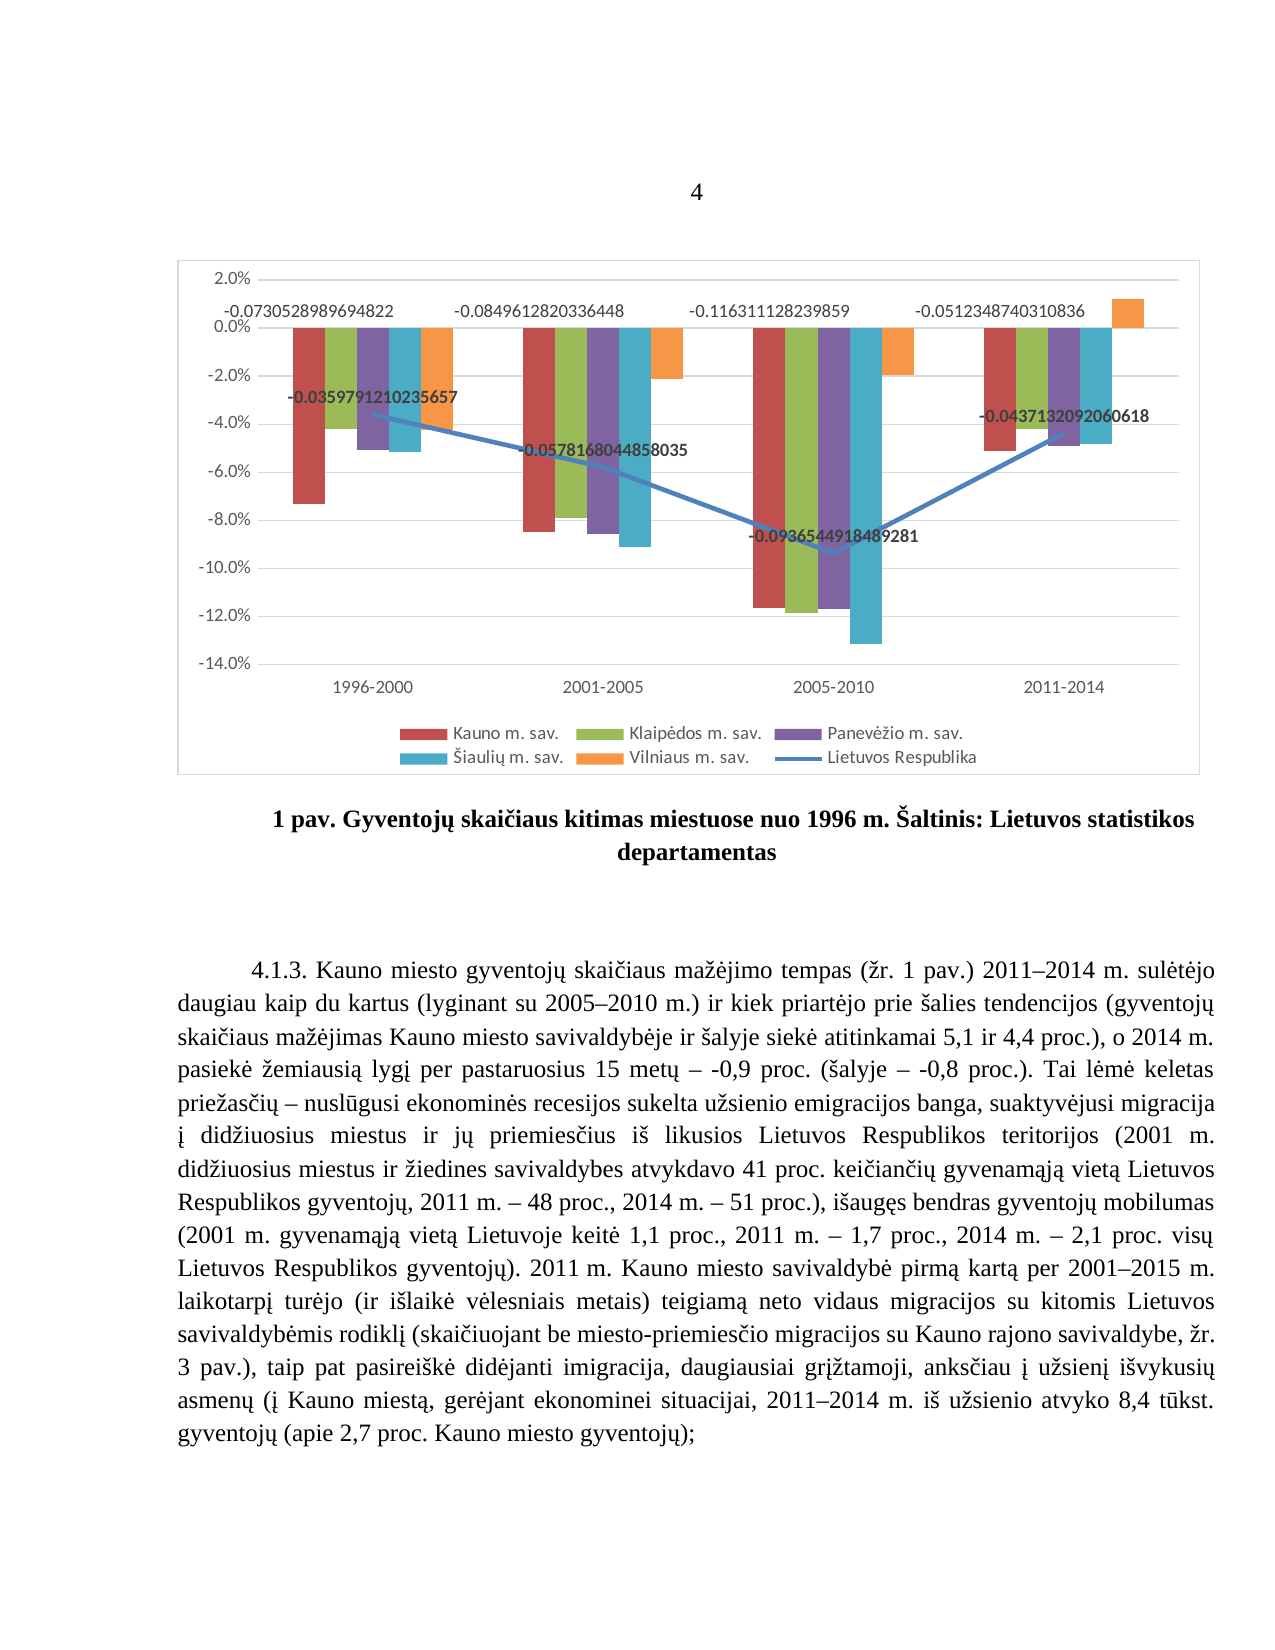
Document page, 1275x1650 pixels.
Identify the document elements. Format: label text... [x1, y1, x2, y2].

text 4.1.3. Kauno miesto gyventojų skaičiaus mažėjimo tempas (žr. 1 pav.) 2011–2014 m. sulėtėjo daugiau kaip du kartus (lyginant su 2005–2010 m.) ir kiek priartėjo prie šalies tendencijos (gyventojų skaičiaus mažėjimas Kauno miesto savivaldybėje ir šalyje siekė atitinkamai 5,1 ir 4,4 proc.), o 2014 m. pasiekė žemiausią lygį per pastaruosius 15 metų – -0,9 proc. (šalyje – -0,8 proc.). Tai lėmė keletas priežasčių – nuslūgusi ekonominės recesijos sukelta užsienio emigracijos banga, suaktyvėjusi migracija į didžiuosius miestus ir jų priemiesčius iš likusios Lietuvos Respublikos teritorijos (2001 m. didžiuosius miestus ir žiedines savivaldybes atvykdavo 41 proc. keičiančių gyvenamąją vietą Lietuvos Respublikos gyventojų, 2011 m. – 48 proc., 2014 m. – 51 proc.), išaugęs bendras gyventojų mobilumas (2001 m. gyvenamąją vietą Lietuvoje keitė 1,1 proc., 2011 m. – 1,7 proc., 2014 m. – 2,1 proc. visų Lietuvos Respublikos gyventojų). 2011 m. Kauno miesto savivaldybė pirmą kartą per 2001–2015 m. laikotarpį turėjo (ir išlaikė vėlesniais metais) teigiamą neto vidaus migracijos su kitomis Lietuvos savivaldybėmis rodiklį (skaičiuojant be miesto-priemiesčio migracijos su Kauno rajono savivaldybe, žr. 3 pav.), taip pat pasireiškė didėjanti imigracija, daugiausiai grįžtamoji, anksčiau į užsienį išvykusių asmenų (į Kauno miestą, gerėjant ekonominei situacijai, 2011–2014 m. iš užsienio atvyko 8,4 tūkst. gyventojų (apie 2,7 proc. Kauno miesto gyventojų); [177, 956, 1216, 1447]
text 1 pav. Gyventojų skaičiaus kitimas miestuose nuo 1996 m. Šaltinis: Lietuvos statistikos departamentas [177, 804, 1216, 865]
